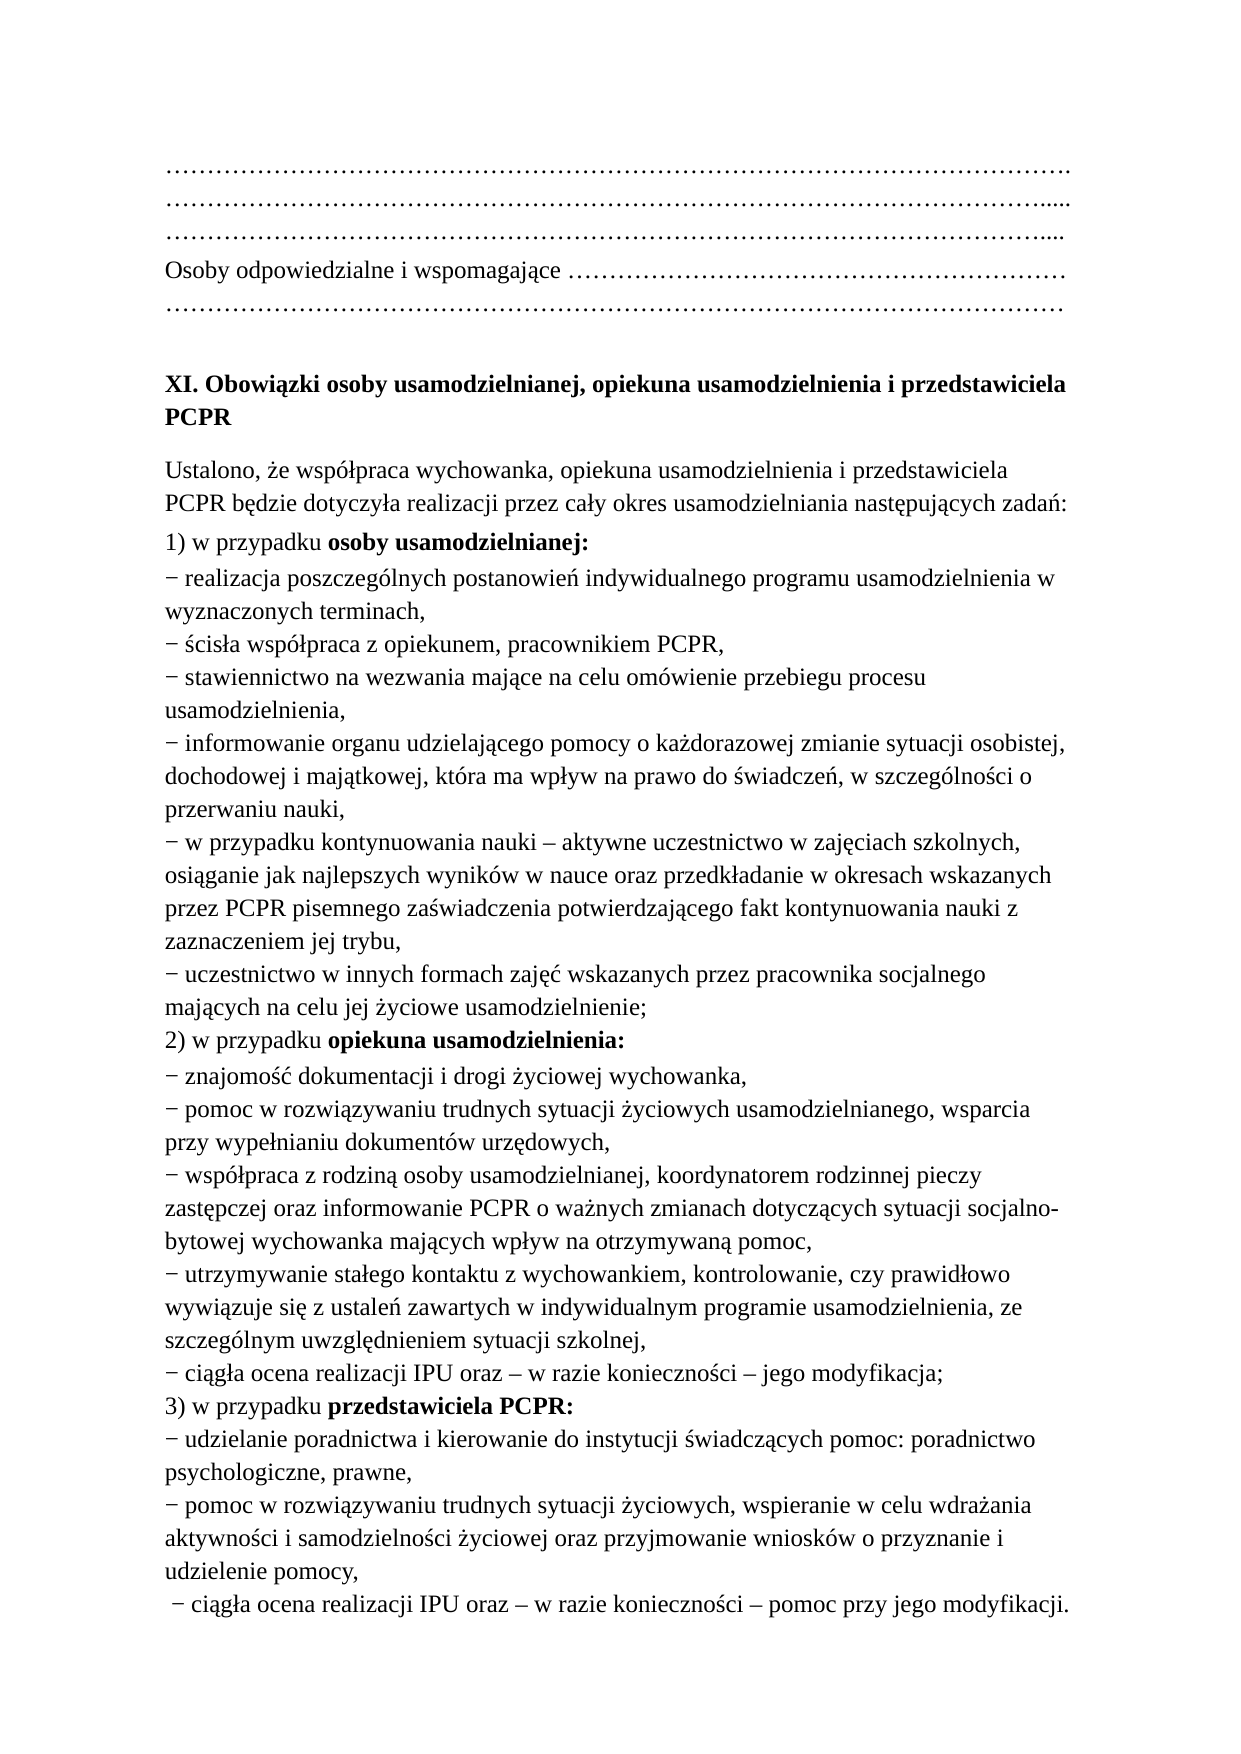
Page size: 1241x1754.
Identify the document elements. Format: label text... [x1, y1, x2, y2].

text − w przypadku kontynuowania nauki – aktywne uczestnictwo w zajęciach szkolnych, osiąganie jak najlepszych wyników w nauce oraz przedkładanie w okresach wskazanych przez PCPR pisemnego zaświadczenia potwierdzającego fakt kontynuowania nauki z zaznaczeniem jej trybu, [164, 827, 1075, 955]
text − pomoc w rozwiązywaniu trudnych sytuacji życiowych usamodzielnianego, wsparcia przy wypełnianiu dokumentów urzędowych, [164, 1094, 1075, 1156]
text 2) w przypadku opiekuna usamodzielnienia: [164, 1025, 1075, 1054]
text XI. Obowiązki osoby usamodzielnianej, opiekuna usamodzielnienia i przedstawiciela PCPR [164, 369, 1075, 430]
text − znajomość dokumentacji i drogi życiowej wychowanka, [164, 1061, 1075, 1090]
text − ciągła ocena realizacji IPU oraz – w razie konieczności – jego modyfikacja; [164, 1358, 1075, 1387]
text − współpraca z rodziną osoby usamodzielnianej, koordynatorem rodzinnej pieczy zastępczej oraz informowanie PCPR o ważnych zmianach dotyczących sytuacji socjalno-bytowej wychowanka mających wpływ na otrzymywaną pomoc, [164, 1160, 1075, 1255]
text 3) w przypadku przedstawiciela PCPR: [164, 1391, 1075, 1420]
text − ścisła współpraca z opiekunem, pracownikiem PCPR, [164, 629, 1075, 658]
text − udzielanie poradnictwa i kierowanie do instytucji świadczących pomoc: poradnictwo psychologiczne, prawne, [164, 1424, 1075, 1486]
text Osoby odpowiedzialne i wspomagające …………………………………………………… [164, 255, 1075, 284]
text ……………………………………………………………………………………………… [164, 288, 1075, 317]
text − realizacja poszczególnych postanowień indywidualnego programu usamodzielnienia w wyznaczonych terminach, [164, 563, 1075, 625]
text − uczestnictwo w innych formach zajęć wskazanych przez pracownika socjalnego mających na celu jej życiowe usamodzielnienie; [164, 959, 1075, 1021]
text − informowanie organu udzielającego pomocy o każdorazowej zmianie sytuacji osobistej, dochodowej i majątkowej, która ma wpływ na prawo do świadczeń, w szczególności o przerwaniu nauki, [164, 728, 1075, 823]
text − utrzymywanie stałego kontaktu z wychowankiem, kontrolowanie, czy prawidłowo wywiązuje się z ustaleń zawartych w indywidualnym programie usamodzielnienia, ze szczególnym uwzględnieniem sytuacji szkolnej, [164, 1259, 1075, 1354]
text ……………………………………………………………………………………………….…………………………………………………………………………………………….....…………………………………………………………………………………………….... [164, 150, 1075, 245]
text − stawiennictwo na wezwania mające na celu omówienie przebiegu procesu usamodzielnienia, [164, 662, 1075, 724]
text 1) w przypadku osoby usamodzielnianej: [164, 527, 1075, 556]
text − pomoc w rozwiązywaniu trudnych sytuacji życiowych, wspieranie w celu wdrażania aktywności i samodzielności życiowej oraz przyjmowanie wniosków o przyznanie i udzielenie pomocy, [164, 1490, 1075, 1585]
text Ustalono, że współpraca wychowanka, opiekuna usamodzielnienia i przedstawiciela PCPR będzie dotyczyła realizacji przez cały okres usamodzielniania następujących zadań: [164, 455, 1075, 517]
text − ciągła ocena realizacji IPU oraz – w razie konieczności – pomoc przy jego modyfikacji. [164, 1589, 1075, 1618]
